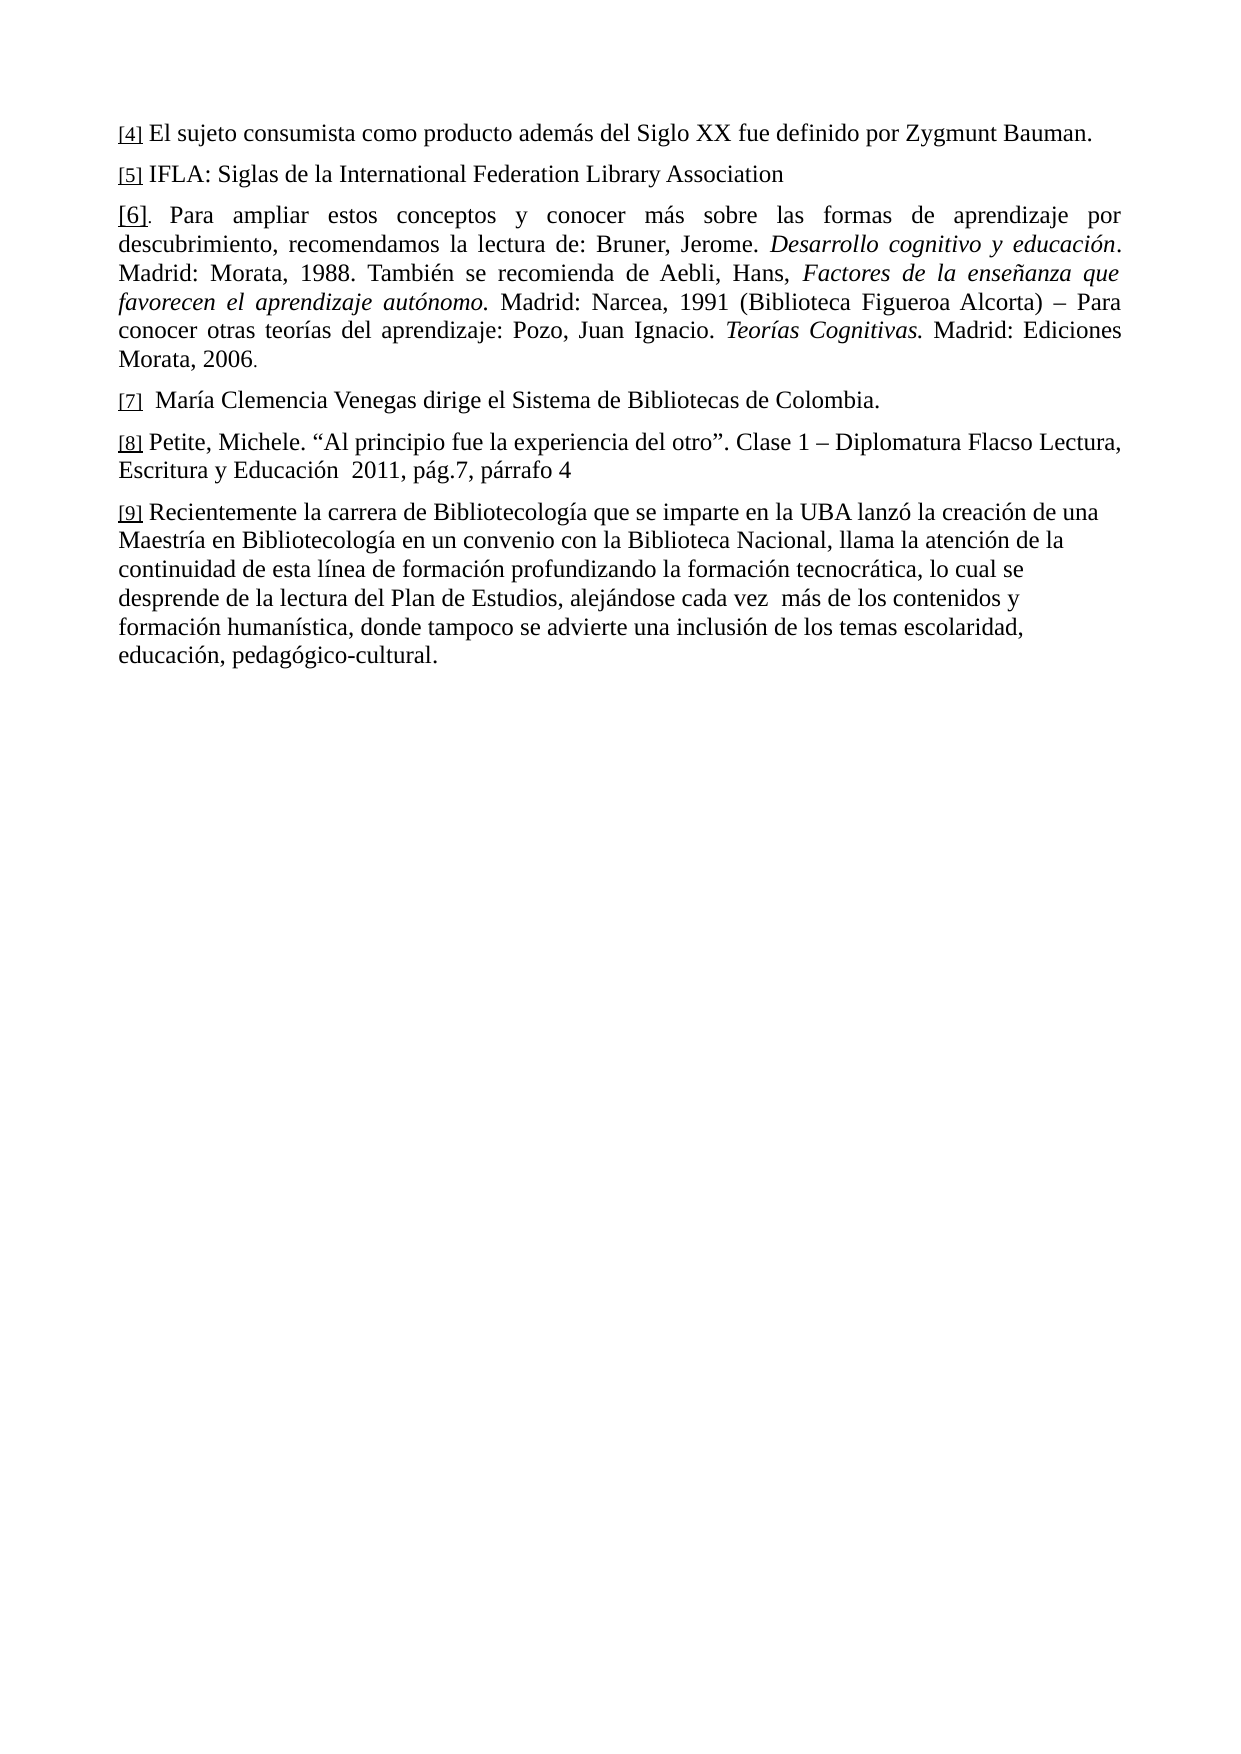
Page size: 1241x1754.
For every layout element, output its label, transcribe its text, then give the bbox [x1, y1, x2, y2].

text [9] Recientemente la carrera de Bibliotecología que se imparte en la UBA lanzó la creación de una Maestría en Bibliotecología en un convenio con la Biblioteca Nacional, llama la atención de la continuidad de esta línea de formación profundizando la formación tecnocrática, lo cual se desprende de la lectura del Plan de Estudios, alejándose cada vez más de los contenidos y formación humanística, donde tampoco se advierte una inclusión de los temas escolaridad, educación, pedagógico-cultural. [118, 497, 1122, 669]
text [8] Petite, Michele. “Al principio fue la experiencia del otro”. Clase 1 – Diplomatura Flacso Lectura, Escritura y Educación 2011, pág.7, párrafo 4 [118, 427, 1122, 484]
text [6]. Para ampliar estos conceptos y conocer más sobre las formas de aprendizaje por descubrimiento, recomendamos la lectura de: Bruner, Jerome. Desarrollo cognitivo y educación. Madrid: Morata, 1988. También se recomienda de Aebli, Hans, Factores de la enseñanza que favorecen el aprendizaje autónomo. Madrid: Narcea, 1991 (Biblioteca Figueroa Alcorta) – Para conocer otras teorías del aprendizaje: Pozo, Juan Ignacio. Teorías Cognitivas. Madrid: Ediciones Morata, 2006. [118, 201, 1122, 373]
text [5] IFLA: Siglas de la International Federation Library Association [118, 159, 1122, 188]
text [7] María Clemencia Venegas dirige el Sistema de Bibliotecas de Colombia. [118, 386, 1122, 414]
text [4] El sujeto consumista como producto además del Siglo XX fue definido por Zygmunt Bauman. [118, 118, 1122, 147]
